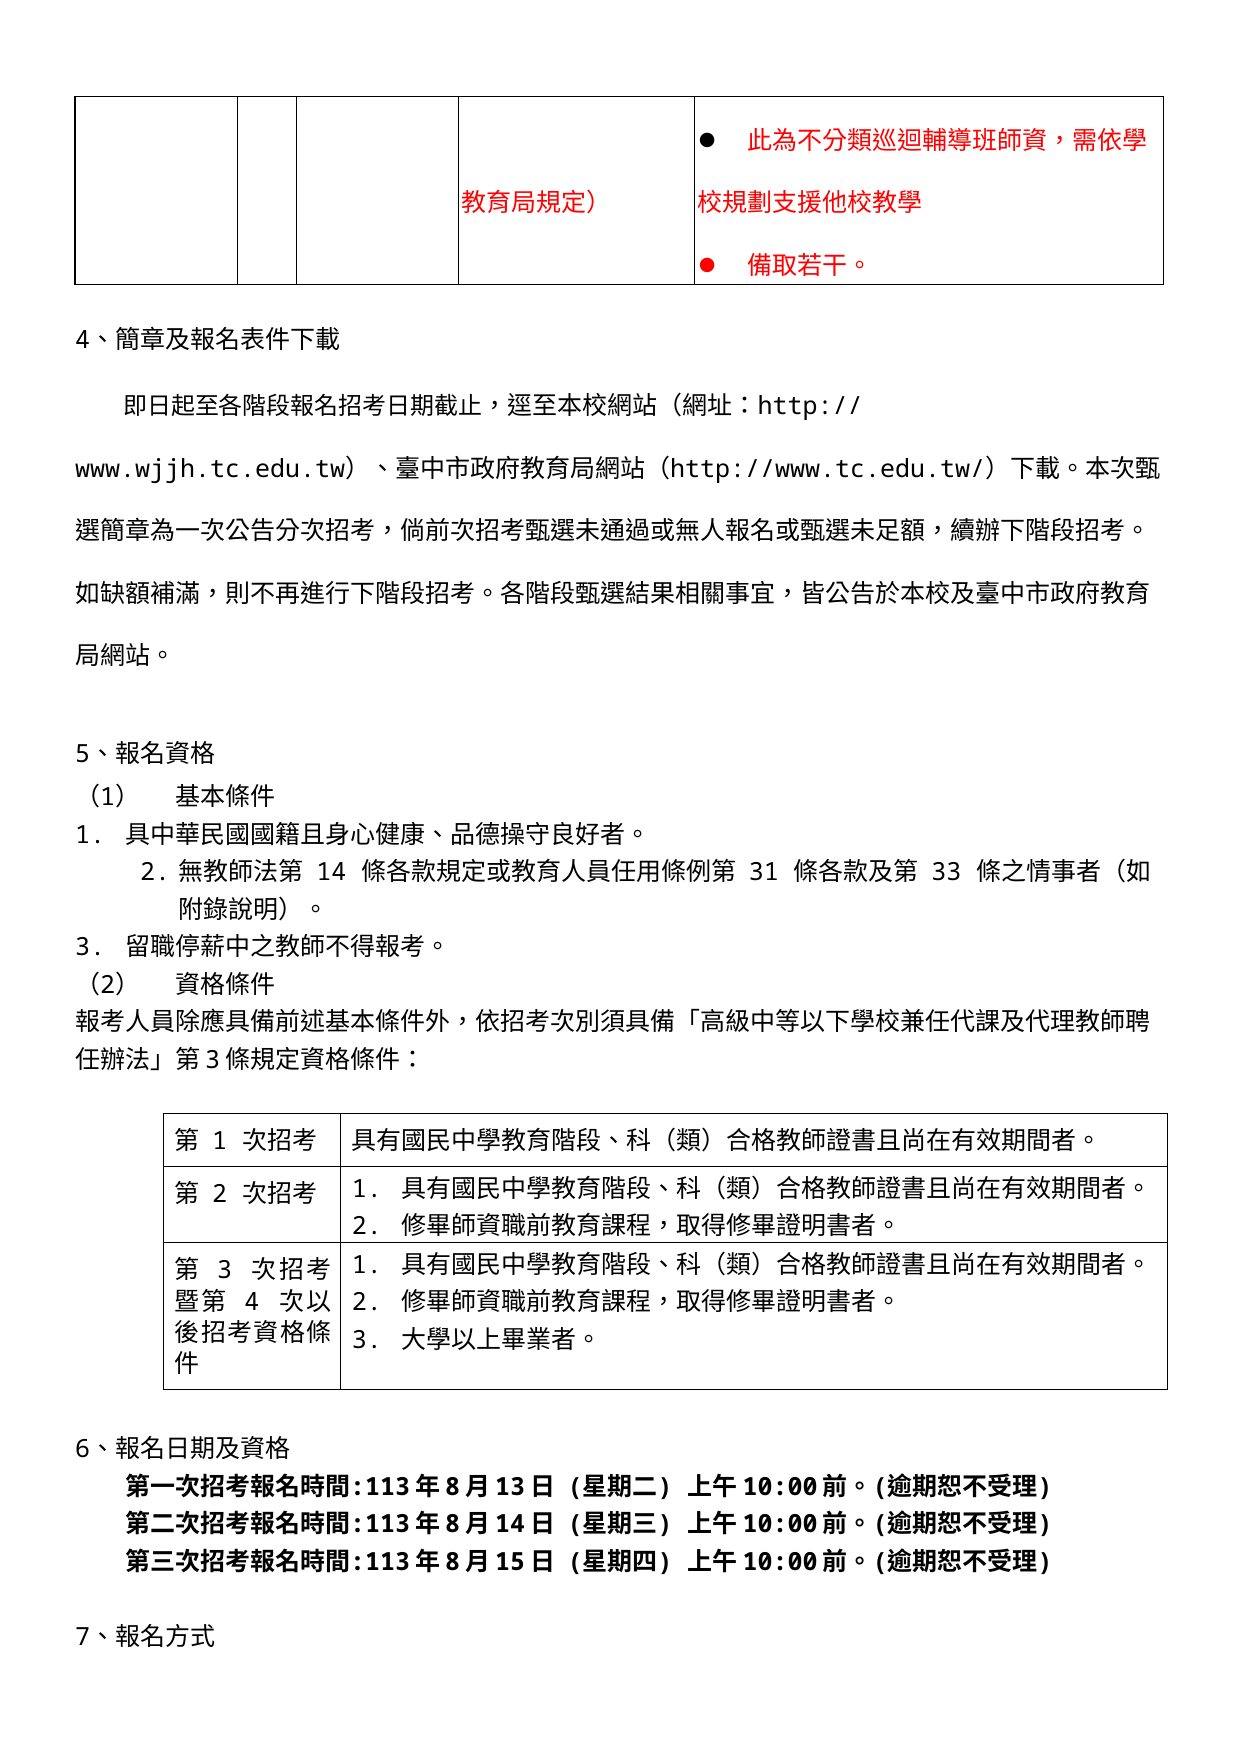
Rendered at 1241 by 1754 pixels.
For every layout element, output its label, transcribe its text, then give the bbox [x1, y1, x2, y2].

text 即日起至各階段報名招考日期截止，逕至本校網站（網址：http://www.wjjh.tc.edu.tw）、臺中市政府教育局網站（http://www.tc.edu.tw/）下載。本次甄選簡章為一次公告分次招考，倘前次招考甄選未通過或無人報名或甄選未足額，續辦下階段招考。如缺額補滿，則不再進行下階段招考。各階段甄選結果相關事宜，皆公告於本校及臺中市政府教育局網站。 [75, 362, 1165, 675]
table_cell 具有國民中學教育階段、科（類）合格教師證書且尚在有效期間者。 修畢師資職前教育課程，取得修畢證明書者。 [341, 1167, 1167, 1242]
list 報考人員除應具備前述基本條件外，依招考次別須具備「高級中等以下學校兼任代課及代理教師聘任辦法」第3條規定資格條件： [45, 1001, 1168, 1076]
list 資格條件 [75, 963, 1168, 1001]
table_cell 需配合學校規劃擔任不分類巡迴輔導班導師。 此為不分類巡迴輔導班師資，需依學校規劃支援他校教學 備取若干。 [695, 97, 1163, 284]
list 報名資格 [75, 737, 1168, 768]
list 簡章及報名表件下載 [75, 324, 1168, 355]
table_cell 第 3 次招考暨第 4 次以後招考資格條件 [164, 1243, 340, 1389]
table_cell 第 2 次招考 [164, 1167, 340, 1242]
table_cell 教育局規定） [459, 97, 694, 284]
table_cell [76, 97, 237, 284]
list 無教師法第 14 條各款規定或教育人員任用條例第 31 條各款及第 33 條之情事者（如附錄說明）。 [140, 851, 1168, 926]
list 第一次招考報名時間:113年8月13日 (星期二) 上午10:00前。(逾期恕不受理) [75, 1465, 1165, 1503]
table_header 具有國民中學教育階段、科（類）合格教師證書且尚在有效期間者。 [341, 1114, 1167, 1166]
list 報名方式 [75, 1615, 1165, 1653]
list 報名日期及資格 [75, 1428, 1165, 1465]
list 具中華民國國籍且身心健康、品德操守良好者。 [75, 813, 1168, 851]
list 第二次招考報名時間:113年8月14日 (星期三) 上午10:00前。(逾期恕不受理) [75, 1503, 1165, 1540]
list 第三次招考報名時間:113年8月15日 (星期四) 上午10:00前。(逾期恕不受理) [75, 1540, 1165, 1578]
list 留職停薪中之教師不得報考。 [75, 926, 1168, 963]
table_header 第 1 次招考 [164, 1114, 340, 1166]
table_cell [297, 97, 458, 284]
table_cell [238, 97, 296, 284]
list 基本條件 [75, 776, 1168, 813]
table_cell 具有國民中學教育階段、科（類）合格教師證書且尚在有效期間者。 修畢師資職前教育課程，取得修畢證明書者。 大學以上畢業者。 [341, 1243, 1167, 1389]
